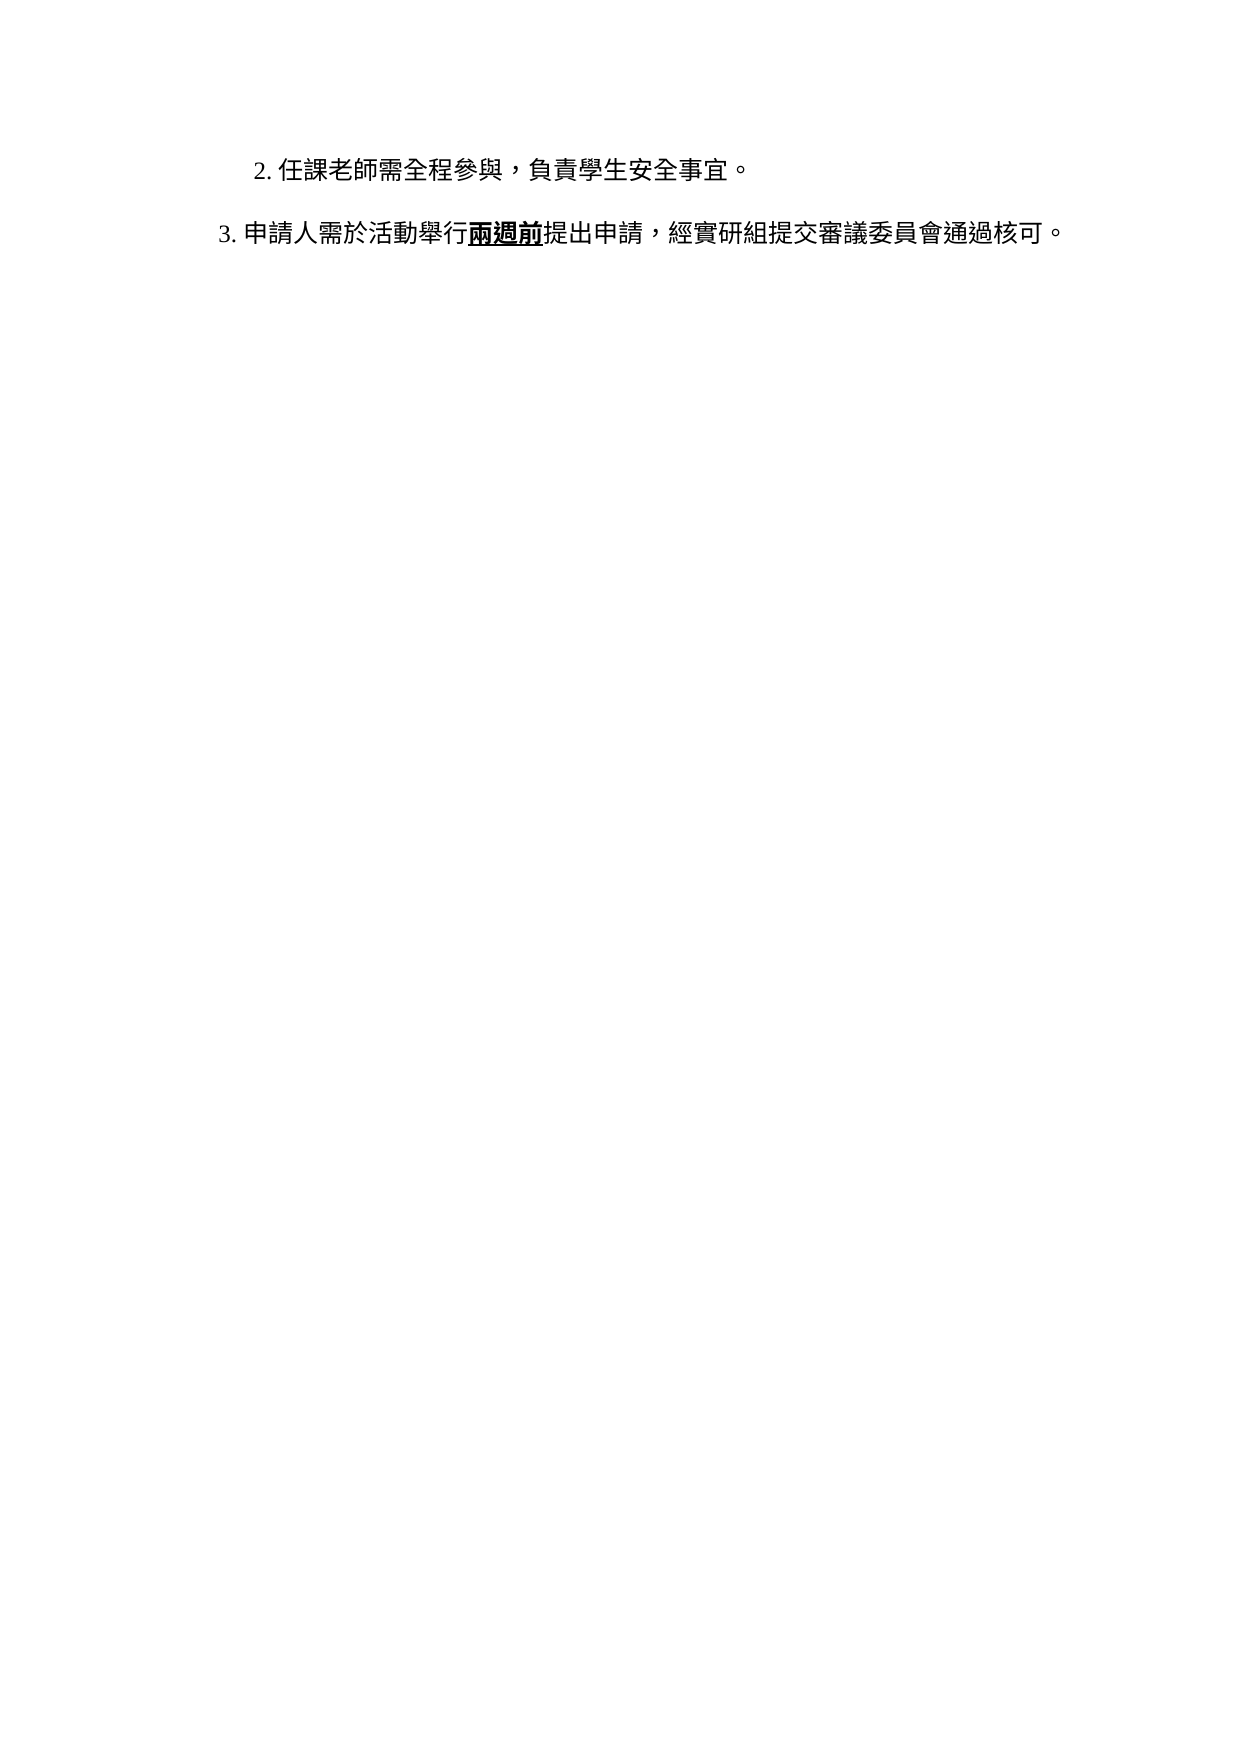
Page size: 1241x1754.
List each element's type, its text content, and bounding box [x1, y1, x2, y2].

text 2. 任課老師需全程參與，負責學生安全事宜。 [103, 127, 1122, 189]
text 3. 申請人需於活動舉行兩週前提出申請，經實研組提交審議委員會通過核可。 [168, 189, 1122, 252]
